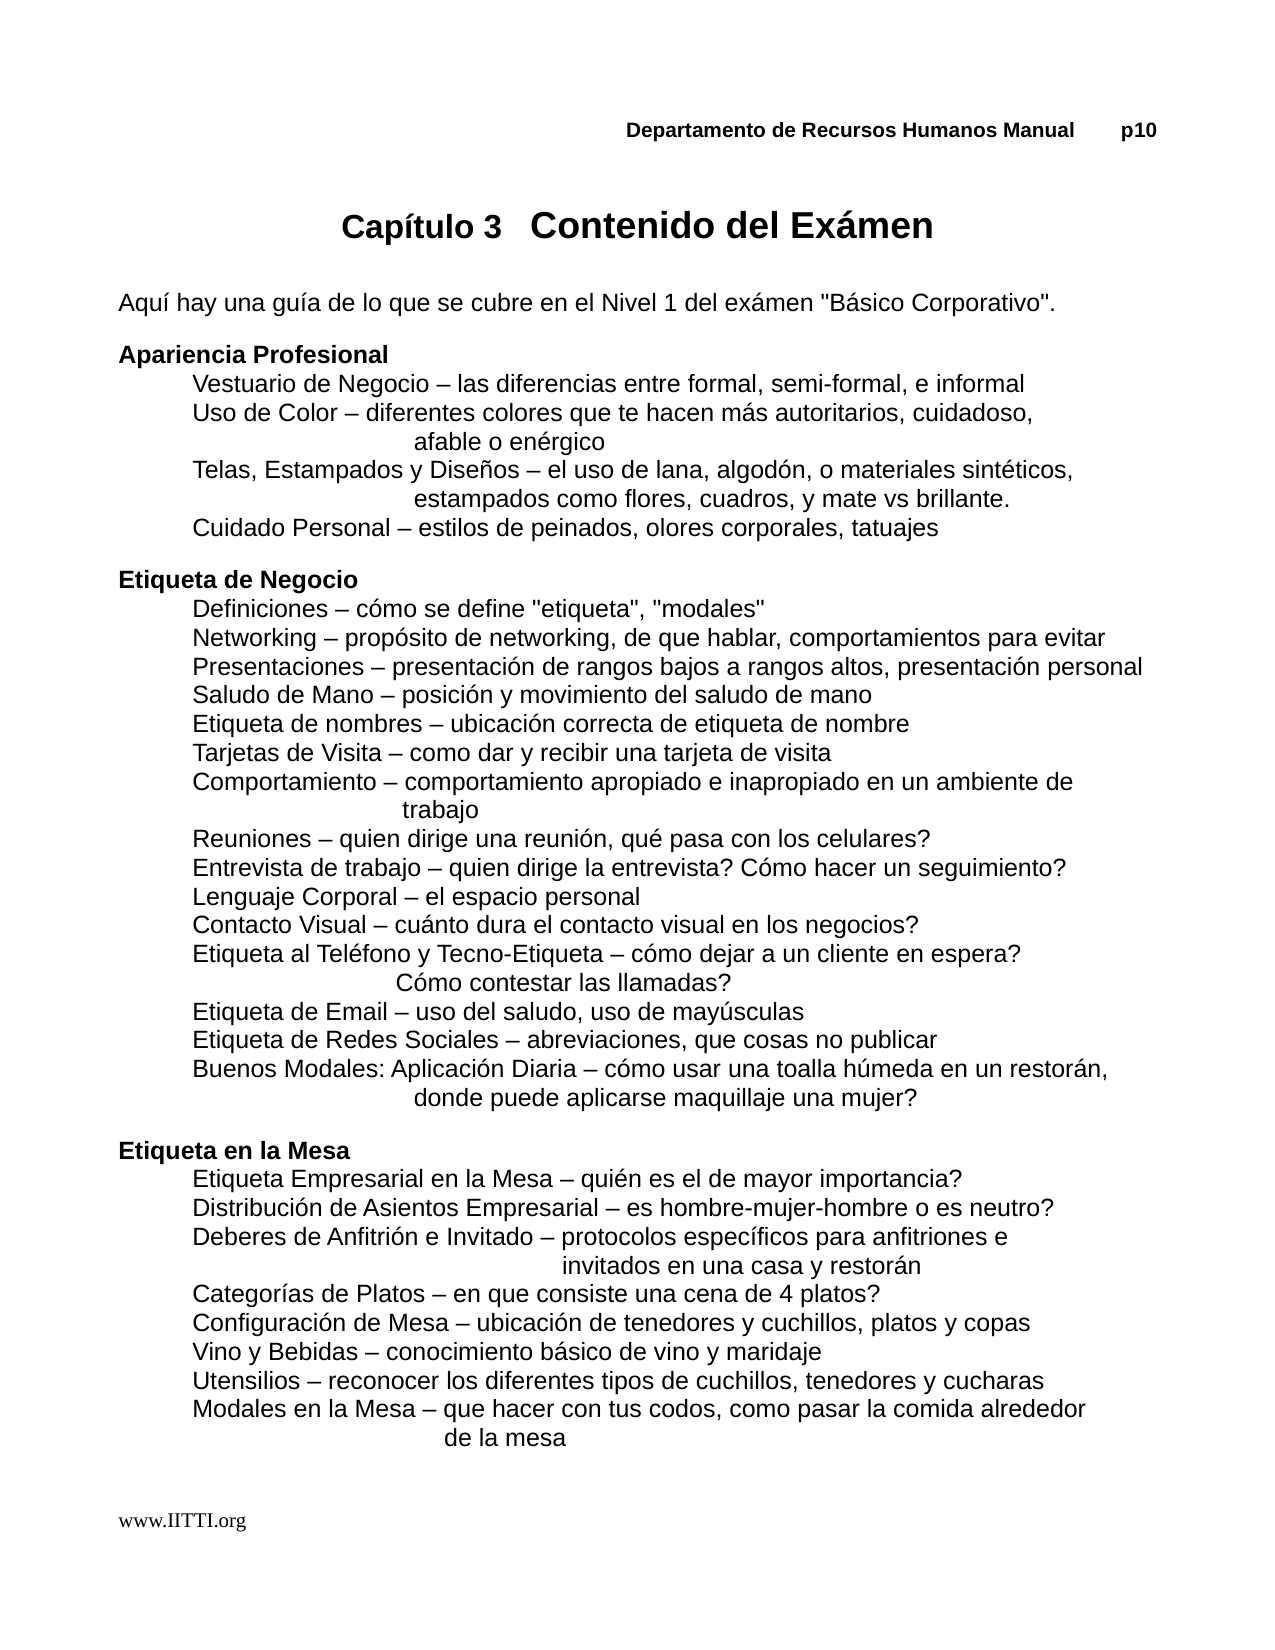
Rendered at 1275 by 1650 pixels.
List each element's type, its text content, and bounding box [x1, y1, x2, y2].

text Cómo contestar las llamadas? [118, 968, 1157, 997]
text Utensilios – reconocer los diferentes tipos de cuchillos, tenedores y cucharas [118, 1366, 1157, 1394]
text Etiqueta en la Mesa [118, 1136, 1157, 1164]
text Distribución de Asientos Empresarial – es hombre-mujer-hombre o es neutro? [118, 1193, 1157, 1222]
text Vino y Bebidas – conocimiento básico de vino y maridaje [118, 1337, 1157, 1366]
text Etiqueta de Redes Sociales – abreviaciones, que cosas no publicar [118, 1025, 1157, 1054]
text donde puede aplicarse maquillaje una mujer? [118, 1083, 1157, 1112]
text Presentaciones – presentación de rangos bajos a rangos altos, presentación personal [118, 652, 1157, 680]
text Telas, Estampados y Diseños – el uso de lana, algodón, o materiales sintéticos, [118, 455, 1157, 484]
text Cuidado Personal – estilos de peinados, olores corporales, tatuajes [118, 513, 1157, 541]
text de la mesa [118, 1423, 1157, 1452]
text Apariencia Profesional [118, 340, 1157, 369]
text invitados en una casa y restorán [118, 1251, 1157, 1279]
text Vestuario de Negocio – las diferencias entre formal, semi-formal, e informal [118, 369, 1157, 398]
text Entrevista de trabajo – quien dirige la entrevista? Cómo hacer un seguimiento? [118, 853, 1157, 882]
text trabajo [118, 795, 1157, 824]
text Comportamiento – comportamiento apropiado e inapropiado en un ambiente de [118, 767, 1157, 795]
text Aquí hay una guía de lo que se cubre en el Nivel 1 del exámen "Básico Corporativo". [118, 287, 1157, 316]
text Configuración de Mesa – ubicación de tenedores y cuchillos, platos y copas [118, 1308, 1157, 1337]
text Etiqueta al Teléfono y Tecno-Etiqueta – cómo dejar a un cliente en espera? [118, 939, 1157, 968]
text Deberes de Anfitrión e Invitado – protocolos específicos para anfitriones e [118, 1222, 1157, 1251]
text Uso de Color – diferentes colores que te hacen más autoritarios, cuidadoso, [118, 398, 1157, 426]
text Saludo de Mano – posición y movimiento del saludo de mano [118, 680, 1157, 709]
text Etiqueta de Email – uso del saludo, uso de mayúsculas [118, 997, 1157, 1025]
text Etiqueta Empresarial en la Mesa – quién es el de mayor importancia? [118, 1164, 1157, 1193]
text Reuniones – quien dirige una reunión, qué pasa con los celulares? [118, 824, 1157, 853]
text afable o enérgico [118, 426, 1157, 455]
text Modales en la Mesa – que hacer con tus codos, como pasar la comida alrededor [118, 1394, 1157, 1423]
subtitle Capítulo 3 Contenido del Exámen [118, 203, 1157, 246]
text Definiciones – cómo se define "etiqueta", "modales" [118, 594, 1157, 623]
text Networking – propósito de networking, de que hablar, comportamientos para evitar [118, 623, 1157, 652]
text Etiqueta de nombres – ubicación correcta de etiqueta de nombre [118, 709, 1157, 738]
text Lenguaje Corporal – el espacio personal [118, 882, 1157, 910]
text Categorías de Platos – en que consiste una cena de 4 platos? [118, 1279, 1157, 1308]
text Tarjetas de Visita – como dar y recibir una tarjeta de visita [118, 738, 1157, 767]
text Contacto Visual – cuánto dura el contacto visual en los negocios? [118, 910, 1157, 939]
text estampados como flores, cuadros, y mate vs brillante. [118, 484, 1157, 513]
text Buenos Modales: Aplicación Diaria – cómo usar una toalla húmeda en un restorán, [118, 1054, 1157, 1083]
text Etiqueta de Negocio [118, 565, 1157, 594]
